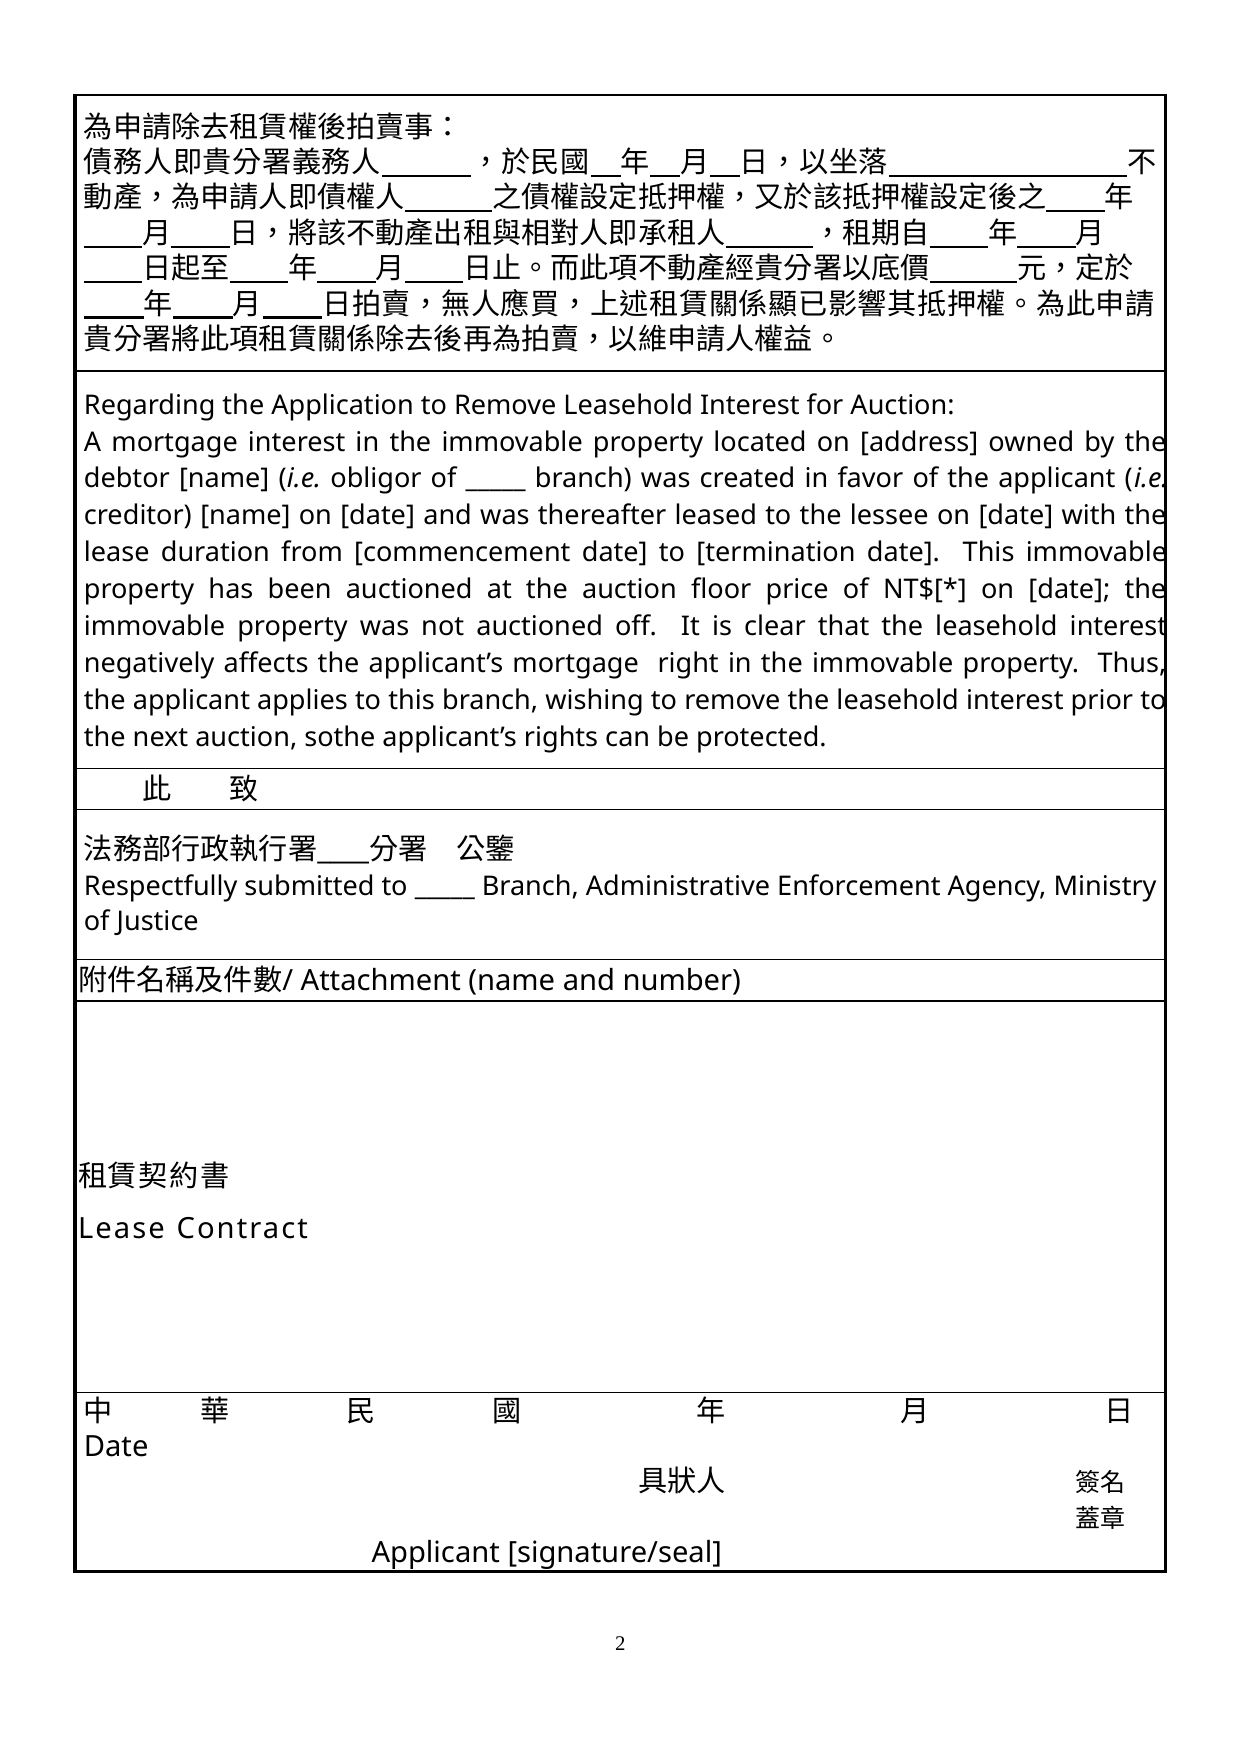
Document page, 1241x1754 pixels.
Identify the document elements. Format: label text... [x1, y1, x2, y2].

table_cell Regarding the Application to Remove Leasehold Interest for Auction: A mortgage interest in the immovable property located on [address] owned by the debtor [name] (i.e. obligor of _____ branch) was created in favor of the applicant (i.e. creditor) [name] on [date] and was thereafter leased to the lessee on [date] with the lease duration from [commencement date] to [termination date]. This immovable property has been auctioned at the auction floor price of NT$[*] on [date]; the immovable property was not auctioned off. It is clear that the leasehold interest negatively affects the applicant’s mortgage right in the immovable property. Thus, the applicant applies to this branch, wishing to remove the leasehold interest prior to the next auction, sothe applicant’s rights can be protected. [77, 372, 1164, 768]
table_cell 此 致 [77, 769, 1164, 809]
table_cell 法務部行政執行署____分署 公鑒 Respectfully submitted to _____ Branch, Administrative Enforcement Agency, Ministry of Justice [77, 810, 1164, 959]
table_cell 租賃契約書 Lease Contract [77, 1002, 1164, 1392]
table_header 為申請除去租賃權後拍賣事： 債務人即貴分署義務人 ，於民國 年 月 日，以坐落 不動產，為申請人即債權人 之債權設定抵押權，又於該抵押權設定後之 年 月 日，將該不動產出租與相對人即承租人 ，租期自 年 月 日起至 年 月 日止。而此項不動產經貴分署以底價 元，定於 年 月 日拍賣，無人應買，上述租賃關係顯已影響其抵押權。為此申請貴分署將此項租賃關係除去後再為拍賣，以維申請人權益。 [77, 96, 1164, 370]
table_cell 中 華 民 國 年 月 日 Date 具狀人 簽名 蓋章 Applicant [signature/seal] [77, 1393, 1164, 1570]
table_cell 附件名稱及件數/ Attachment (name and number) [77, 960, 1164, 1000]
